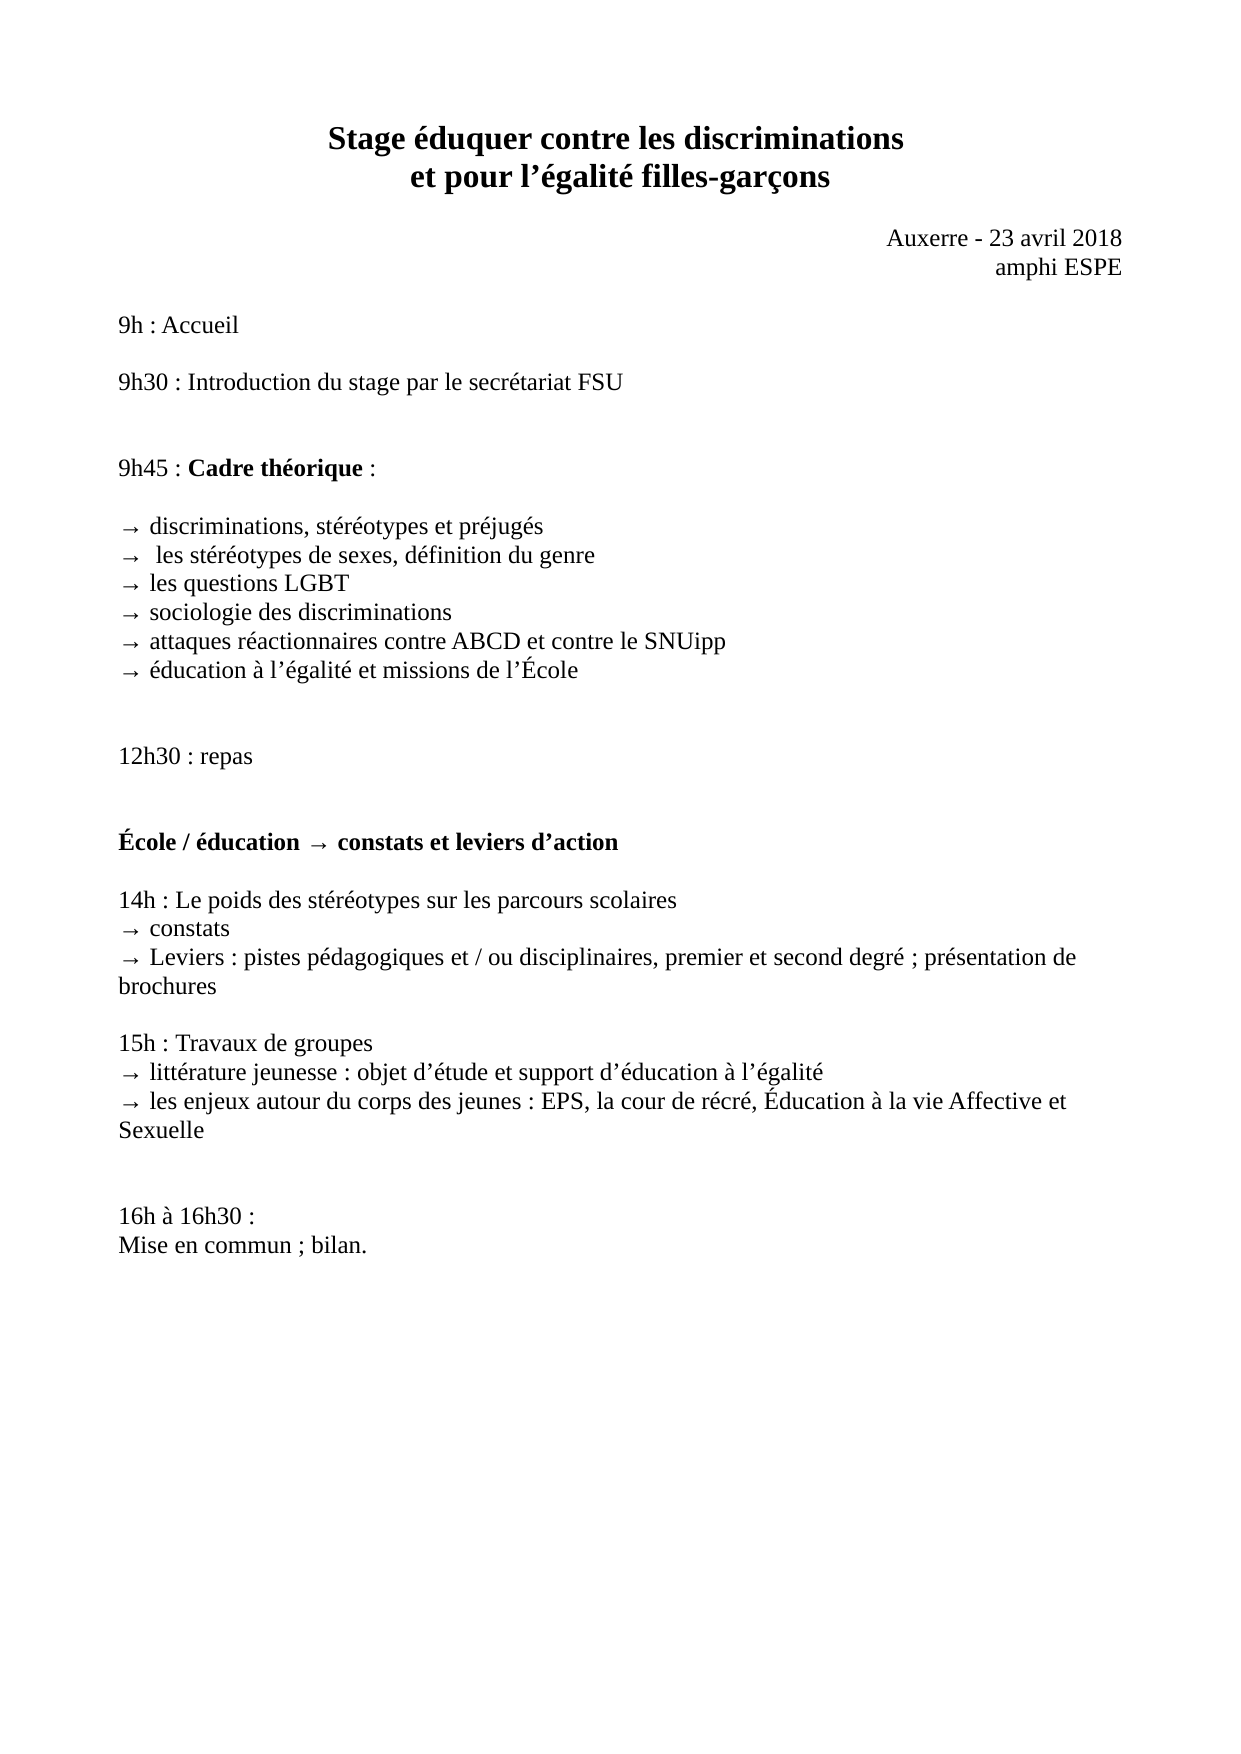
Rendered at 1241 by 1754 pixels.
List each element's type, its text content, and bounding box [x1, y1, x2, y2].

text → constats [118, 913, 1122, 942]
text → les enjeux autour du corps des jeunes : EPS, la cour de récré, Éducation à la vie Affective et Sexuelle [118, 1086, 1122, 1143]
text → attaques réactionnaires contre ABCD et contre le SNUipp [118, 626, 1122, 655]
text → littérature jeunesse : objet d’étude et support d’éducation à l’égalité [118, 1057, 1122, 1086]
text amphi ESPE [118, 252, 1122, 281]
text 9h30 : Introduction du stage par le secrétariat FSU [118, 367, 1122, 396]
text 9h45 : Cadre théorique : [118, 453, 1122, 482]
text → sociologie des discriminations [118, 597, 1122, 626]
text → les stéréotypes de sexes, définition du genre [118, 540, 1122, 568]
text et pour l’égalité filles-garçons [118, 156, 1122, 195]
text Stage éduquer contre les discriminations [118, 118, 1122, 156]
text 14h : Le poids des stéréotypes sur les parcours scolaires [118, 885, 1122, 913]
text École / éducation → constats et leviers d’action [118, 827, 1122, 856]
text Auxerre - 23 avril 2018 [118, 223, 1122, 252]
text 12h30 : repas [118, 741, 1122, 770]
text 16h à 16h30 : [118, 1201, 1122, 1230]
text 9h : Accueil [118, 310, 1122, 338]
text → les questions LGBT [118, 568, 1122, 597]
text Mise en commun ; bilan. [118, 1230, 1122, 1258]
text → discriminations, stéréotypes et préjugés [118, 511, 1122, 540]
text → éducation à l’égalité et missions de l’École [118, 655, 1122, 683]
text → Leviers : pistes pédagogiques et / ou disciplinaires, premier et second degré ; présentation de brochures [118, 942, 1122, 1000]
text 15h : Travaux de groupes [118, 1028, 1122, 1057]
